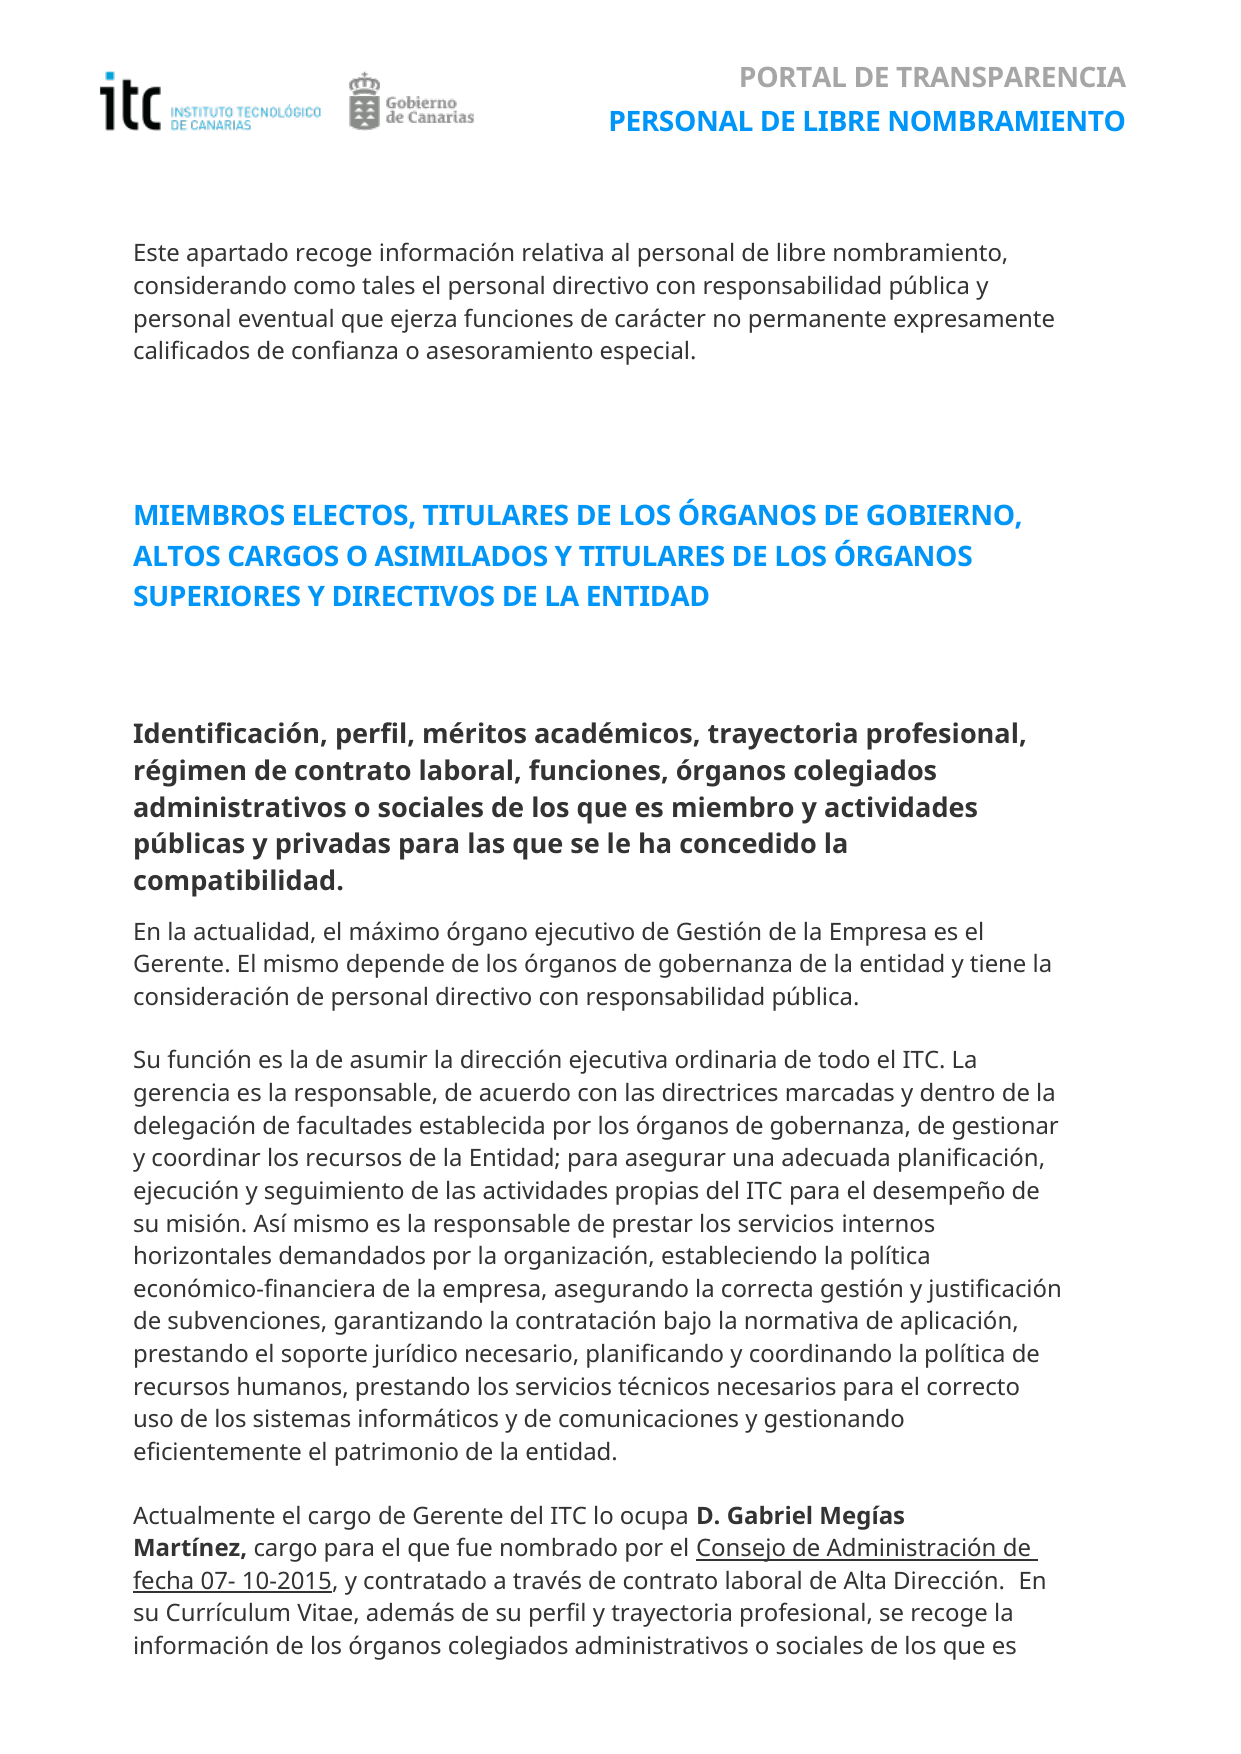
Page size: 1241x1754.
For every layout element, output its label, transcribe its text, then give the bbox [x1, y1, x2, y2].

subtitle MIEMBROS ELECTOS, TITULARES DE LOS ÓRGANOS DE GOBIERNO, ALTOS CARGOS O ASIMILADOS Y TITULARES DE LOS ÓRGANOS SUPERIORES Y DIRECTIVOS DE LA ENTIDAD [133, 493, 1063, 615]
text Actualmente el cargo de Gerente del ITC lo ocupa D. Gabriel Megías Martínez, cargo para el que fue nombrado por el Consejo de Administración de fecha 07- 10-2015, y contratado a través de contrato laboral de Alta Dirección. En su Currículum Vitae, además de su perfil y trayectoria profesional, se recoge la información de los órganos colegiados administrativos o sociales de los que es [133, 1498, 1063, 1661]
subtitle Identificación, perfil, méritos académicos, trayectoria profesional, régimen de contrato laboral, funciones, órganos colegiados administrativos o sociales de los que es miembro y actividades públicas y privadas para las que se le ha concedido la compatibilidad. [133, 714, 1063, 899]
text Este apartado recoge información relativa al personal de libre nombramiento, considerando como tales el personal directivo con responsabilidad pública y personal eventual que ejerza funciones de carácter no permanente expresamente calificados de confianza o asesoramiento especial. [133, 236, 1063, 367]
text Su función es la de asumir la dirección ejecutiva ordinaria de todo el ITC. La gerencia es la responsable, de acuerdo con las directrices marcadas y dentro de la delegación de facultades establecida por los órganos de gobernanza, de gestionar y coordinar los recursos de la Entidad; para asegurar una adecuada planificación, ejecución y seguimiento de las actividades propias del ITC para el desempeño de su misión. Así mismo es la responsable de prestar los servicios internos horizontales demandados por la organización, estableciendo la política económico-financiera de la empresa, asegurando la correcta gestión y justificación de subvenciones, garantizando la contratación bajo la normativa de aplicación, prestando el soporte jurídico necesario, planificando y coordinando la política de recursos humanos, prestando los servicios técnicos necesarios para el correcto uso de los sistemas informáticos y de comunicaciones y gestionando eficientemente el patrimonio de la entidad. [133, 1043, 1063, 1467]
text En la actualidad, el máximo órgano ejecutivo de Gestión de la Empresa es el Gerente. El mismo depende de los órganos de gobernanza de la entidad y tiene la consideración de personal directivo con responsabilidad pública. [133, 914, 1063, 1012]
